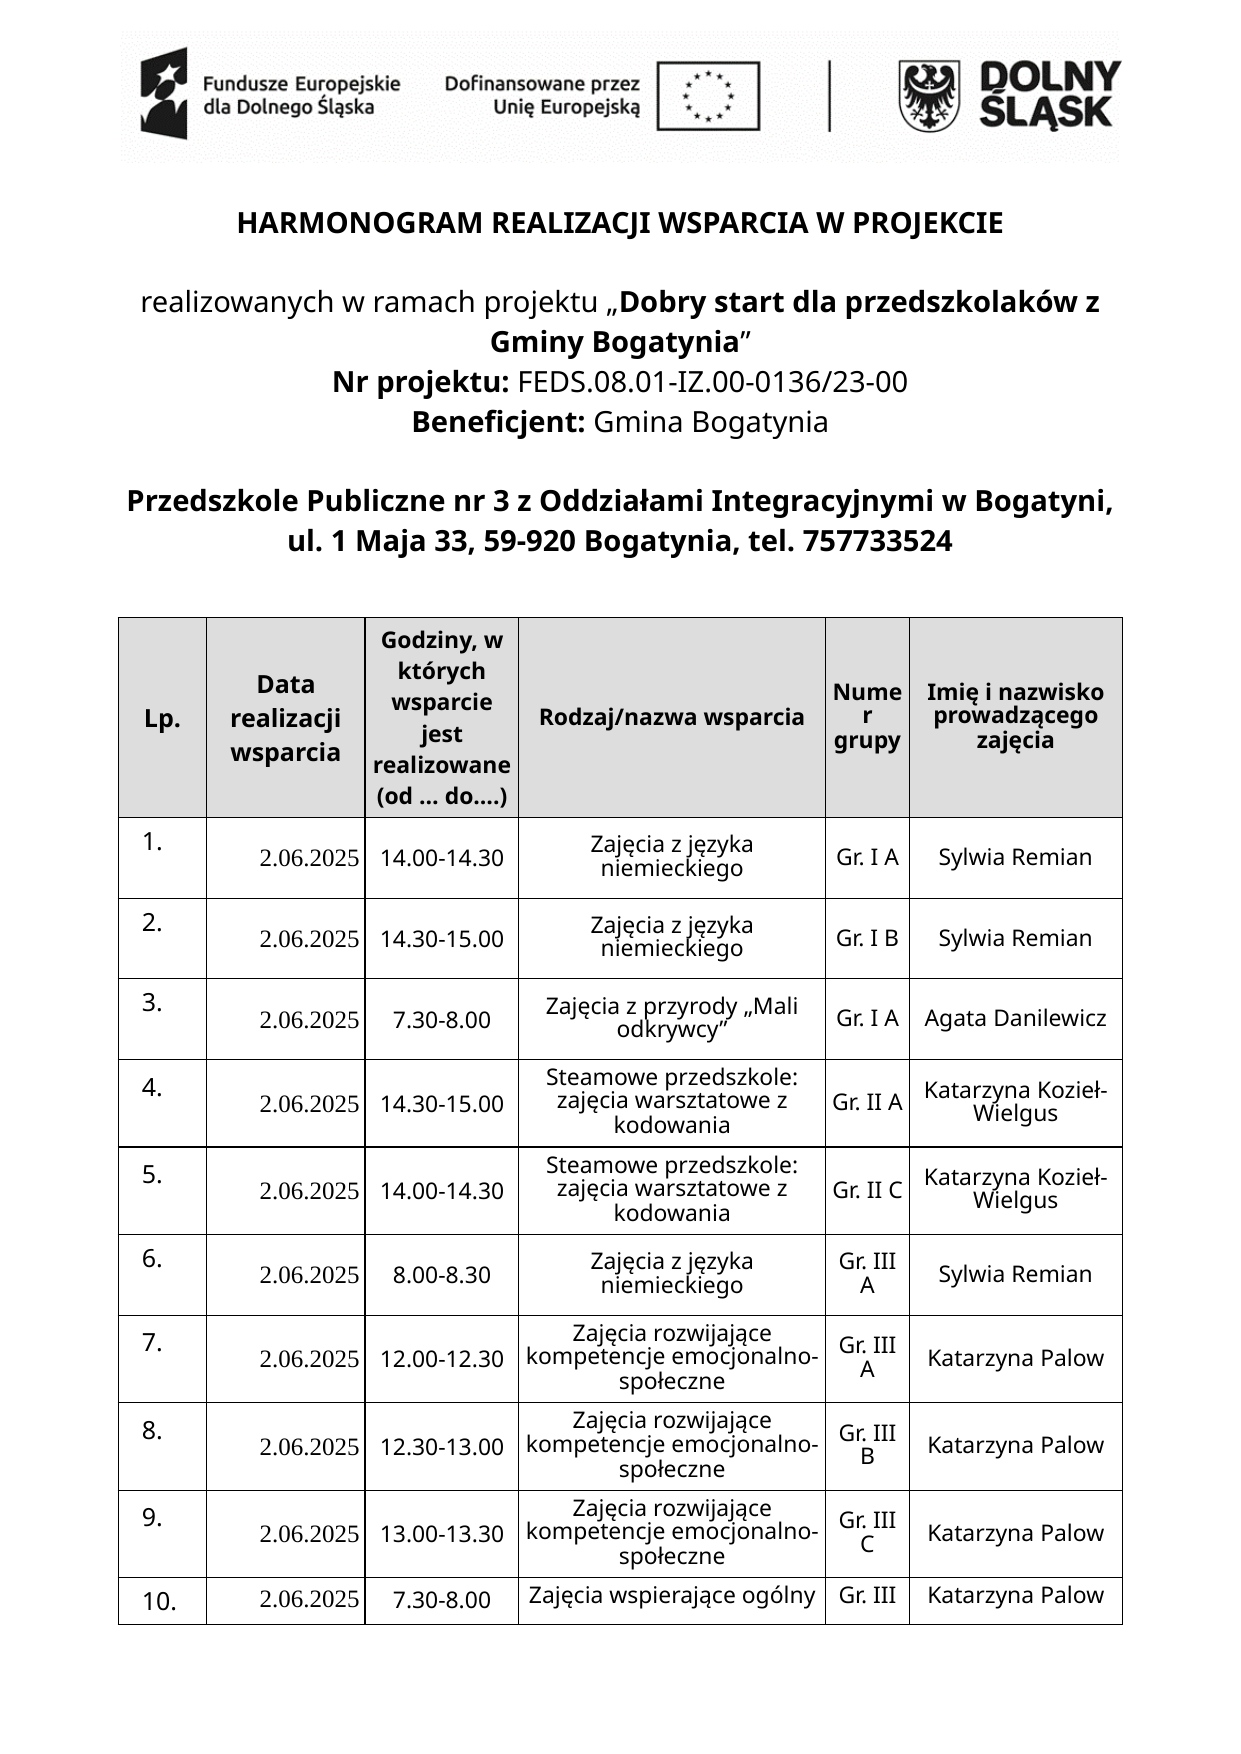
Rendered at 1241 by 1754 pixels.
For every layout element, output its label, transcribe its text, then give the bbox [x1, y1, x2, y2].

table_cell Katarzyna Palow [910, 1578, 1122, 1624]
table_cell Gr. III C [826, 1491, 909, 1577]
table_cell 14.00-14.30 [366, 1148, 518, 1234]
table_cell 2.06.2025 [207, 1491, 364, 1577]
table_cell 7.30-8.00 [366, 1578, 518, 1624]
table_cell 7.30-8.00 [366, 979, 518, 1059]
table_cell [119, 979, 206, 1059]
table_cell Gr. II A [826, 1060, 909, 1146]
text HARMONOGRAM REALIZACJI WSPARCIA W PROJEKCIE [118, 202, 1122, 242]
table_cell 12.00-12.30 [366, 1316, 518, 1402]
table_cell [119, 1316, 206, 1402]
table_cell Zajęcia z języka niemieckiego [519, 818, 825, 898]
table_cell Katarzyna Palow [910, 1403, 1122, 1489]
table_cell Zajęcia rozwijające kompetencje emocjonalno-społeczne [519, 1403, 825, 1489]
table_header Rodzaj/nazwa wsparcia [519, 618, 825, 817]
table_cell [119, 1403, 206, 1489]
table_cell Gr. I A [826, 818, 909, 898]
table_cell [119, 818, 206, 898]
table_cell Zajęcia wspierające ogólny [519, 1578, 825, 1624]
table_header Data realizacji wsparcia [207, 618, 364, 817]
table_cell 2.06.2025 [207, 1316, 364, 1402]
table_cell Katarzyna Palow [910, 1316, 1122, 1402]
text Nr projektu: FEDS.08.01-IZ.00-0136/23-00 [118, 361, 1122, 401]
table_cell Steamowe przedszkole: zajęcia warsztatowe z kodowania [519, 1148, 825, 1234]
table_cell Steamowe przedszkole: zajęcia warsztatowe z kodowania [519, 1060, 825, 1146]
table_header Imię i nazwisko prowadzącego zajęcia [910, 618, 1122, 817]
table_cell 2.06.2025 [207, 1578, 364, 1624]
table_header Lp. [119, 618, 206, 817]
table_cell 14.30-15.00 [366, 1060, 518, 1146]
table_cell 2.06.2025 [207, 1403, 364, 1489]
table_cell Katarzyna Kozieł-Wielgus [910, 1148, 1122, 1234]
table_cell 2.06.2025 [207, 1148, 364, 1234]
table_cell Agata Danilewicz [910, 979, 1122, 1059]
table_cell [119, 899, 206, 978]
table_cell Zajęcia z języka niemieckiego [519, 1235, 825, 1314]
table_cell Zajęcia z języka niemieckiego [519, 899, 825, 978]
table_cell 2.06.2025 [207, 899, 364, 978]
table_cell Katarzyna Kozieł-Wielgus [910, 1060, 1122, 1146]
table_cell 2.06.2025 [207, 979, 364, 1059]
text Przedszkole Publiczne nr 3 z Oddziałami Integracyjnymi w Bogatyni, ul. 1 Maja 33, 59-920 Bogatynia, tel. 757733524 [118, 480, 1122, 559]
table_cell [119, 1235, 206, 1314]
table_cell Sylwia Remian [910, 1235, 1122, 1314]
table_cell Gr. III [826, 1578, 909, 1624]
table_cell 13.00-13.30 [366, 1491, 518, 1577]
table_header Godziny, w których wsparcie jest realizowane (od … do….) [366, 618, 518, 817]
table_cell 12.30-13.00 [366, 1403, 518, 1489]
table_cell Zajęcia z przyrody „Mali odkrywcy” [519, 979, 825, 1059]
text realizowanych w ramach projektu „Dobry start dla przedszkolaków z Gminy Bogatynia” [118, 282, 1122, 361]
table_cell Gr. III A [826, 1316, 909, 1402]
table_cell Gr. I A [826, 979, 909, 1059]
table_cell Gr. III A [826, 1235, 909, 1314]
table_cell Sylwia Remian [910, 818, 1122, 898]
table_cell [119, 1148, 206, 1234]
table_cell Gr. III B [826, 1403, 909, 1489]
table_cell Gr. II C [826, 1148, 909, 1234]
table_cell Zajęcia rozwijające kompetencje emocjonalno-społeczne [519, 1491, 825, 1577]
table_cell 2.06.2025 [207, 1235, 364, 1314]
table_cell [119, 1060, 206, 1146]
table_cell 2.06.2025 [207, 1060, 364, 1146]
table_cell [119, 1491, 206, 1577]
table_cell Katarzyna Palow [910, 1491, 1122, 1577]
table_cell Zajęcia rozwijające kompetencje emocjonalno-społeczne [519, 1316, 825, 1402]
text Beneficjent: Gmina Bogatynia [118, 401, 1122, 441]
table_cell 8.00-8.30 [366, 1235, 518, 1314]
table_cell 14.30-15.00 [366, 899, 518, 978]
table_cell 2.06.2025 [207, 818, 364, 898]
table_cell Gr. I B [826, 899, 909, 978]
table_cell Sylwia Remian [910, 899, 1122, 978]
table_cell 14.00-14.30 [366, 818, 518, 898]
table_header Numer grupy [826, 618, 909, 817]
table_cell [119, 1578, 206, 1624]
